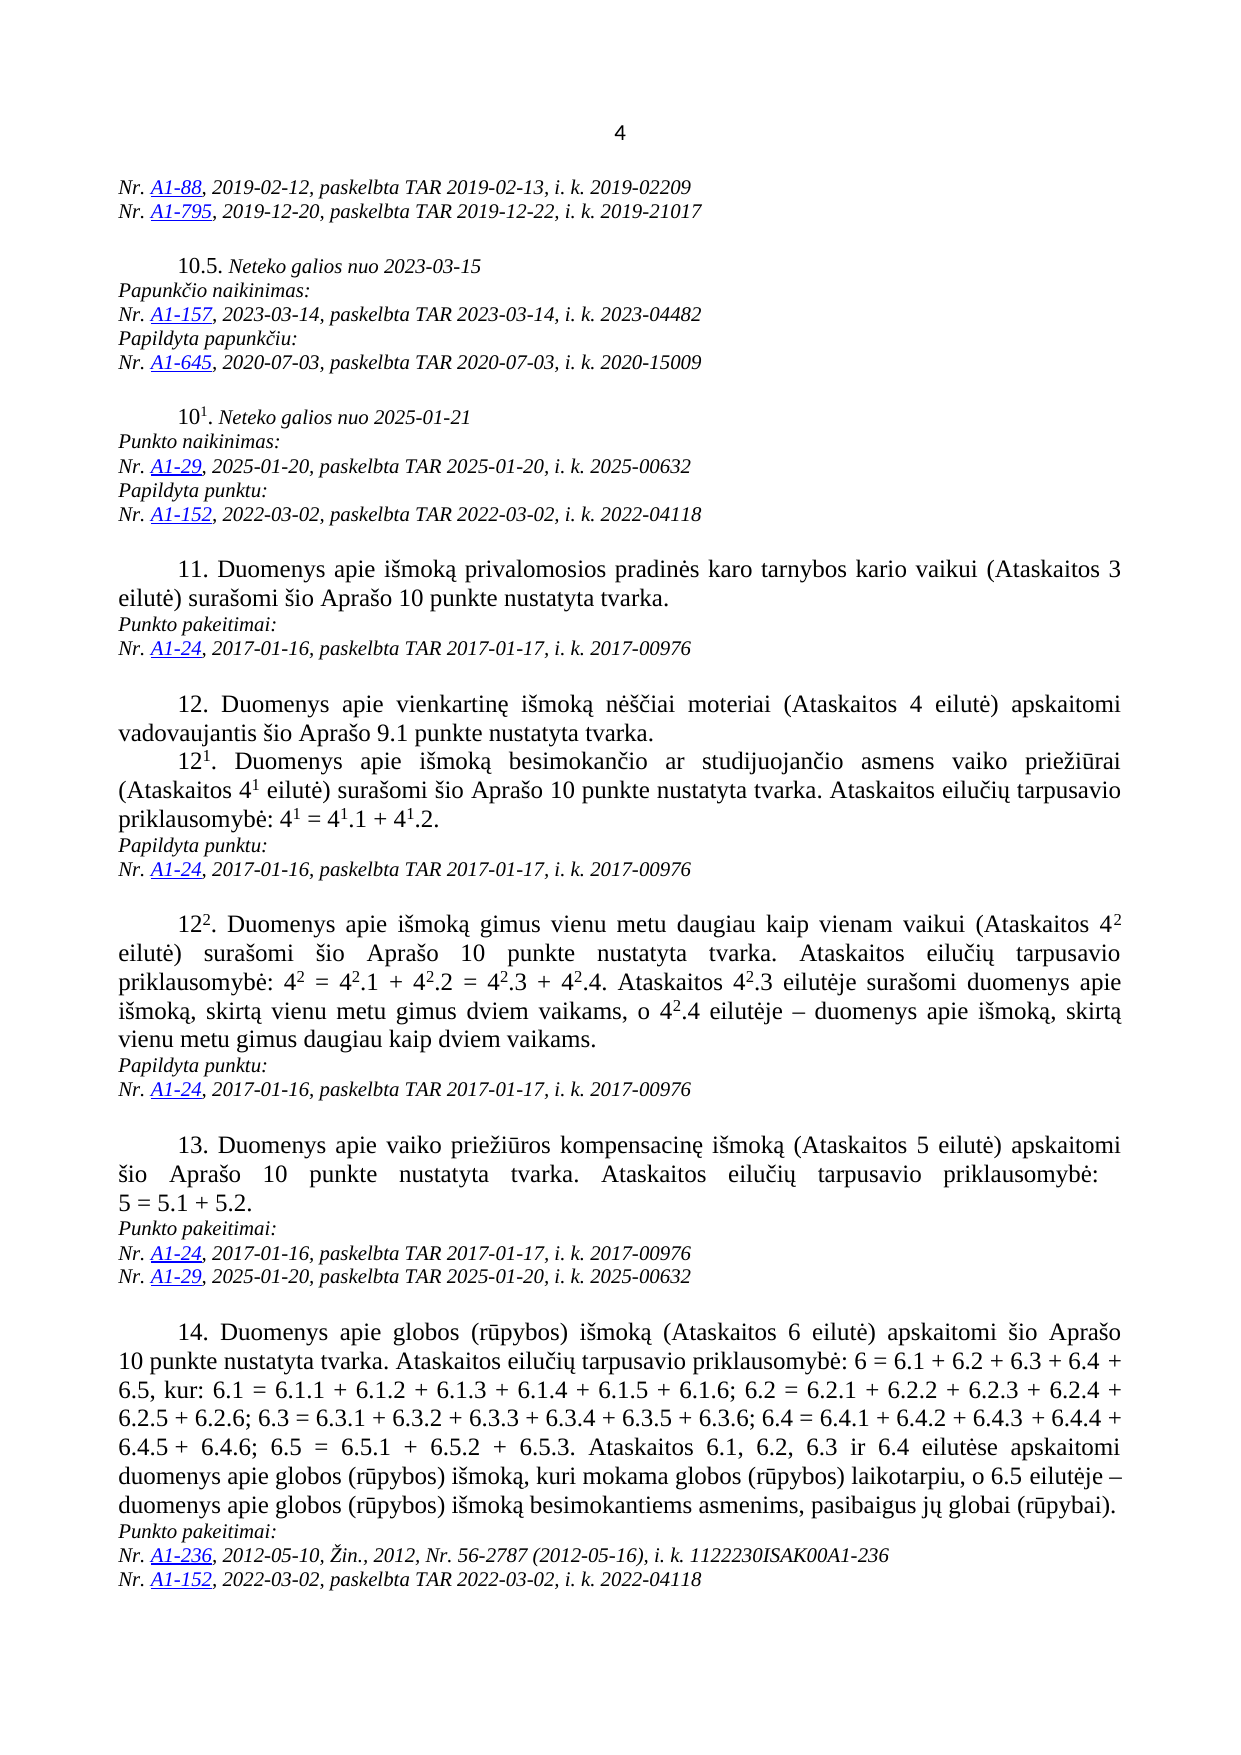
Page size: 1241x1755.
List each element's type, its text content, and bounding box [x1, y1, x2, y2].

text 11. Duomenys apie išmoką privalomosios pradinės karo tarnybos kario vaikui (Ataskaitos 3 eilutė) surašomi šio Aprašo 10 punkte nustatyta tvarka. [118, 554, 1122, 612]
text Papildyta punktu: [118, 1053, 1122, 1077]
text Punkto pakeitimai: [118, 1518, 1122, 1543]
text 101. Neteko galios nuo 2025-01-21 [118, 403, 1122, 429]
text Nr. A1-152, 2022-03-02, paskelbta TAR 2022-03-02, i. k. 2022-04118 [118, 502, 1122, 526]
text Nr. A1-152, 2022-03-02, paskelbta TAR 2022-03-02, i. k. 2022-04118 [118, 1567, 1122, 1591]
text Papunkčio naikinimas: [118, 278, 1122, 302]
text 13. Duomenys apie vaiko priežiūros kompensacinę išmoką (Ataskaitos 5 eilutė) apskaitomi šio Aprašo 10 punkte nustatyta tvarka. Ataskaitos eilučių tarpusavio priklausomybė: 5 = 5.1 + 5.2. [118, 1130, 1122, 1216]
text Nr. A1-24, 2017-01-16, paskelbta TAR 2017-01-17, i. k. 2017-00976 [118, 1077, 1122, 1101]
text Nr. A1-29, 2025-01-20, paskelbta TAR 2025-01-20, i. k. 2025-00632 [118, 1264, 1122, 1288]
text Punkto pakeitimai: [118, 612, 1122, 636]
text 10.5. Neteko galios nuo 2023-03-15 [118, 252, 1122, 278]
text Nr. A1-645, 2020-07-03, paskelbta TAR 2020-07-03, i. k. 2020-15009 [118, 350, 1122, 374]
text Papildyta punktu: [118, 833, 1122, 857]
text Papildyta papunkčiu: [118, 326, 1122, 350]
text Nr. A1-24, 2017-01-16, paskelbta TAR 2017-01-17, i. k. 2017-00976 [118, 636, 1122, 660]
text 12. Duomenys apie vienkartinę išmoką nėščiai moteriai (Ataskaitos 4 eilutė) apskaitomi vadovaujantis šio Aprašo 9.1 punkte nustatyta tvarka. [118, 689, 1122, 746]
text Punkto naikinimas: [118, 429, 1122, 453]
text Papildyta punktu: [118, 478, 1122, 502]
text Nr. A1-29, 2025-01-20, paskelbta TAR 2025-01-20, i. k. 2025-00632 [118, 453, 1122, 478]
text 122. Duomenys apie išmoką gimus vienu metu daugiau kaip vienam vaikui (Ataskaitos 42 eilutė) surašomi šio Aprašo 10 punkte nustatyta tvarka. Ataskaitos eilučių tarpusavio priklausomybė: 42 = 42.1 + 42.2 = 42.3 + 42.4. Ataskaitos 42.3 eilutėje surašomi duomenys apie išmoką, skirtą vienu metu gimus dviem vaikams, o 42.4 eilutėje – duomenys apie išmoką, skirtą vienu metu gimus daugiau kaip dviem vaikams. [118, 909, 1122, 1053]
text Nr. A1-88, 2019-02-12, paskelbta TAR 2019-02-13, i. k. 2019-02209 [118, 175, 1122, 199]
text Nr. A1-157, 2023-03-14, paskelbta TAR 2023-03-14, i. k. 2023-04482 [118, 302, 1122, 326]
text 14. Duomenys apie globos (rūpybos) išmoką (Ataskaitos 6 eilutė) apskaitomi šio Aprašo 10 punkte nustatyta tvarka. Ataskaitos eilučių tarpusavio priklausomybė: 6 = 6.1 + 6.2 + 6.3 + 6.4 + 6.5, kur: 6.1 = 6.1.1 + 6.1.2 + 6.1.3 + 6.1.4 + 6.1.5 + 6.1.6; 6.2 = 6.2.1 + 6.2.2 + 6.2.3 + 6.2.4 + 6.2.5 + 6.2.6; 6.3 = 6.3.1 + 6.3.2 + 6.3.3 + 6.3.4 + 6.3.5 + 6.3.6; 6.4 = 6.4.1 + 6.4.2 + 6.4.3 + 6.4.4 + 6.4.5 + 6.4.6; 6.5 = 6.5.1 + 6.5.2 + 6.5.3. Ataskaitos 6.1, 6.2, 6.3 ir 6.4 eilutėse apskaitomi duomenys apie globos (rūpybos) išmoką, kuri mokama globos (rūpybos) laikotarpiu, o 6.5 eilutėje – duomenys apie globos (rūpybos) išmoką besimokantiems asmenims, pasibaigus jų globai (rūpybai). [118, 1317, 1122, 1518]
text Nr. A1-24, 2017-01-16, paskelbta TAR 2017-01-17, i. k. 2017-00976 [118, 857, 1122, 881]
text Nr. A1-236, 2012-05-10, Žin., 2012, Nr. 56-2787 (2012-05-16), i. k. 1122230ISAK00A1-236 [118, 1543, 1122, 1567]
text 121. Duomenys apie išmoką besimokančio ar studijuojančio asmens vaiko priežiūrai (Ataskaitos 41 eilutė) surašomi šio Aprašo 10 punkte nustatyta tvarka. Ataskaitos eilučių tarpusavio priklausomybė: 41 = 41.1 + 41.2. [118, 746, 1122, 833]
text Punkto pakeitimai: [118, 1216, 1122, 1240]
text Nr. A1-795, 2019-12-20, paskelbta TAR 2019-12-22, i. k. 2019-21017 [118, 199, 1122, 223]
text Nr. A1-24, 2017-01-16, paskelbta TAR 2017-01-17, i. k. 2017-00976 [118, 1240, 1122, 1264]
